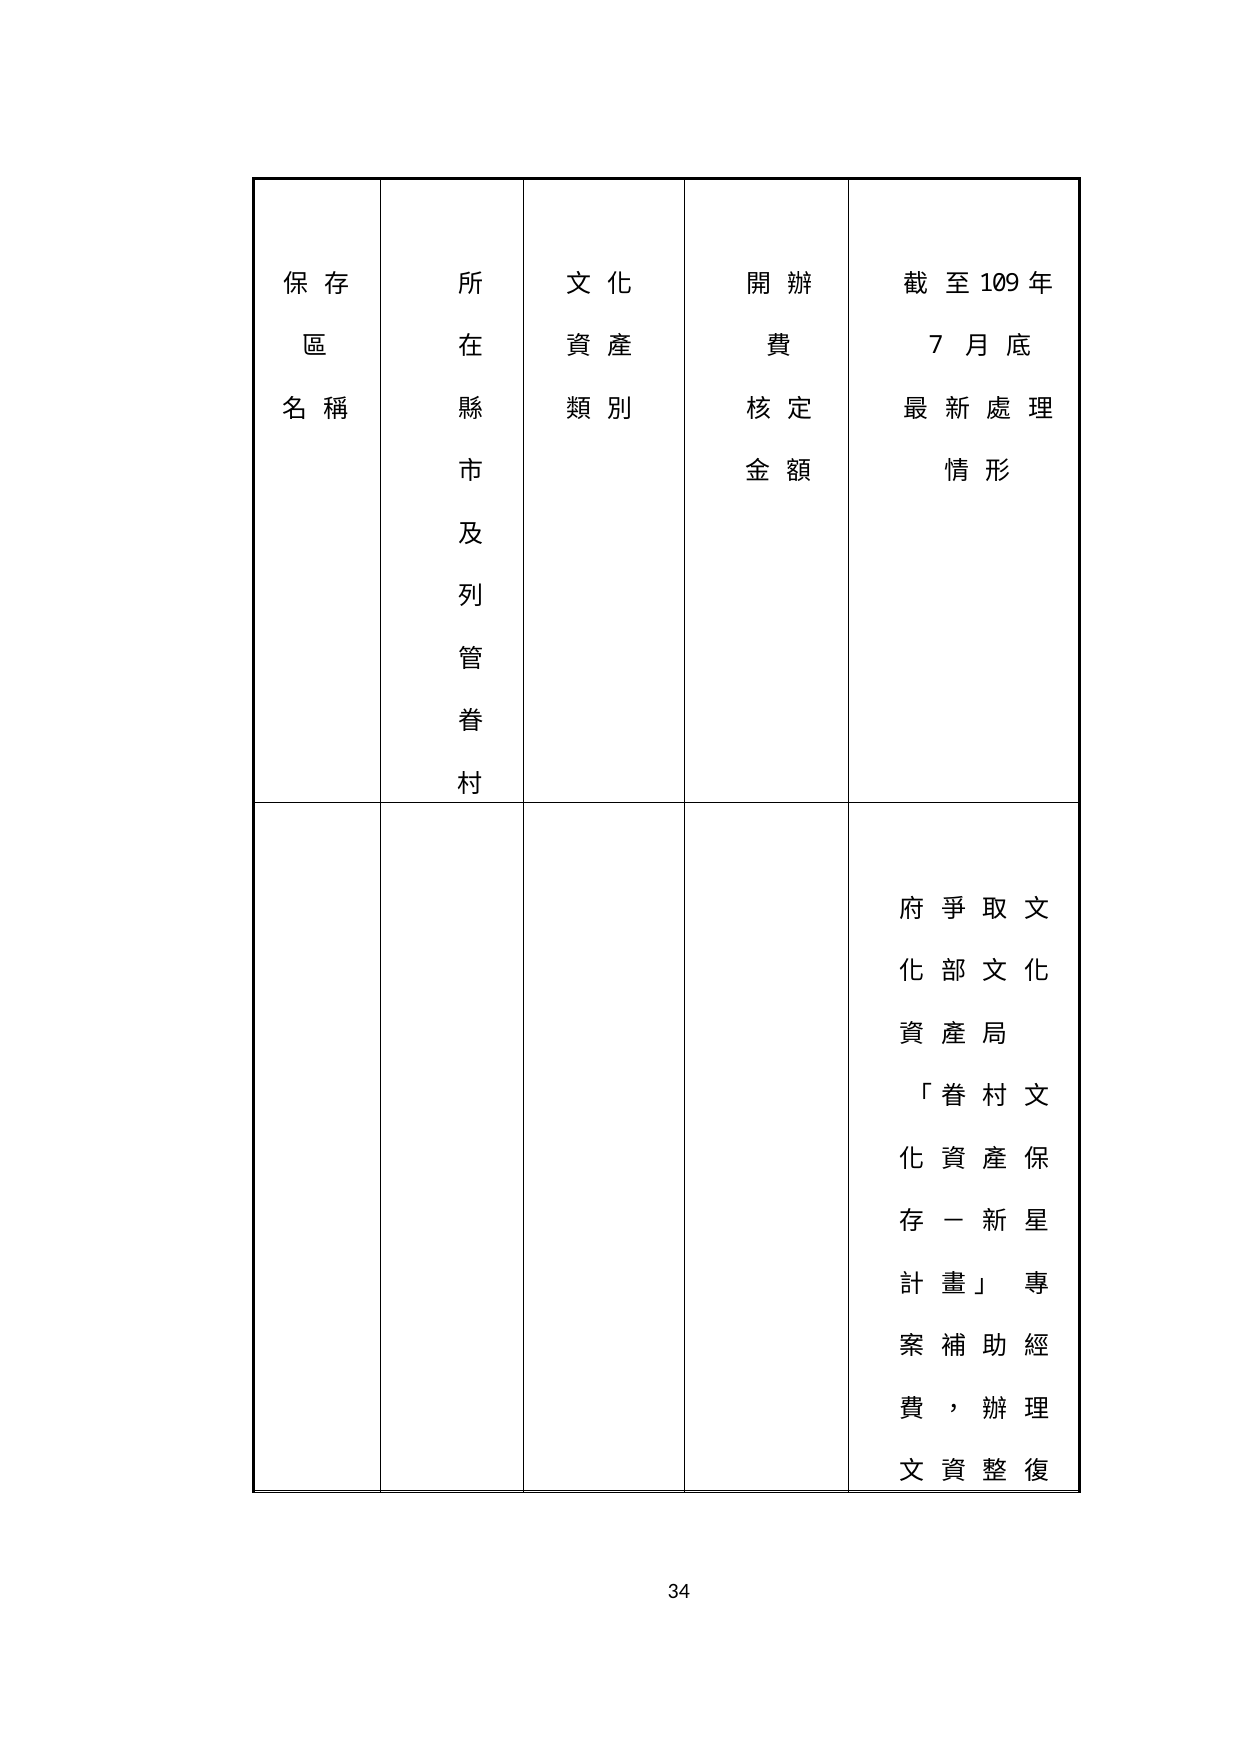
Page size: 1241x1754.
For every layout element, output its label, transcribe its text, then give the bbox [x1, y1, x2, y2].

table_header 截至109年7月底 最新處理情形 [849, 180, 1078, 802]
table_header 保存區 名稱 [255, 180, 380, 802]
table_header 文化資產類別 [524, 180, 684, 802]
table_cell [524, 803, 684, 1490]
table_header 開辦費 核定金額 [685, 180, 848, 802]
table_header 所在縣市及列管眷村 [381, 180, 523, 802]
table_cell [255, 803, 380, 1490]
table_cell [381, 803, 523, 1490]
table_cell 府爭取文化部文化資產局「眷村文化資產保存－新星計畫」專案補助經費，辦理文資整復 [849, 803, 1078, 1490]
table_cell [685, 803, 848, 1490]
